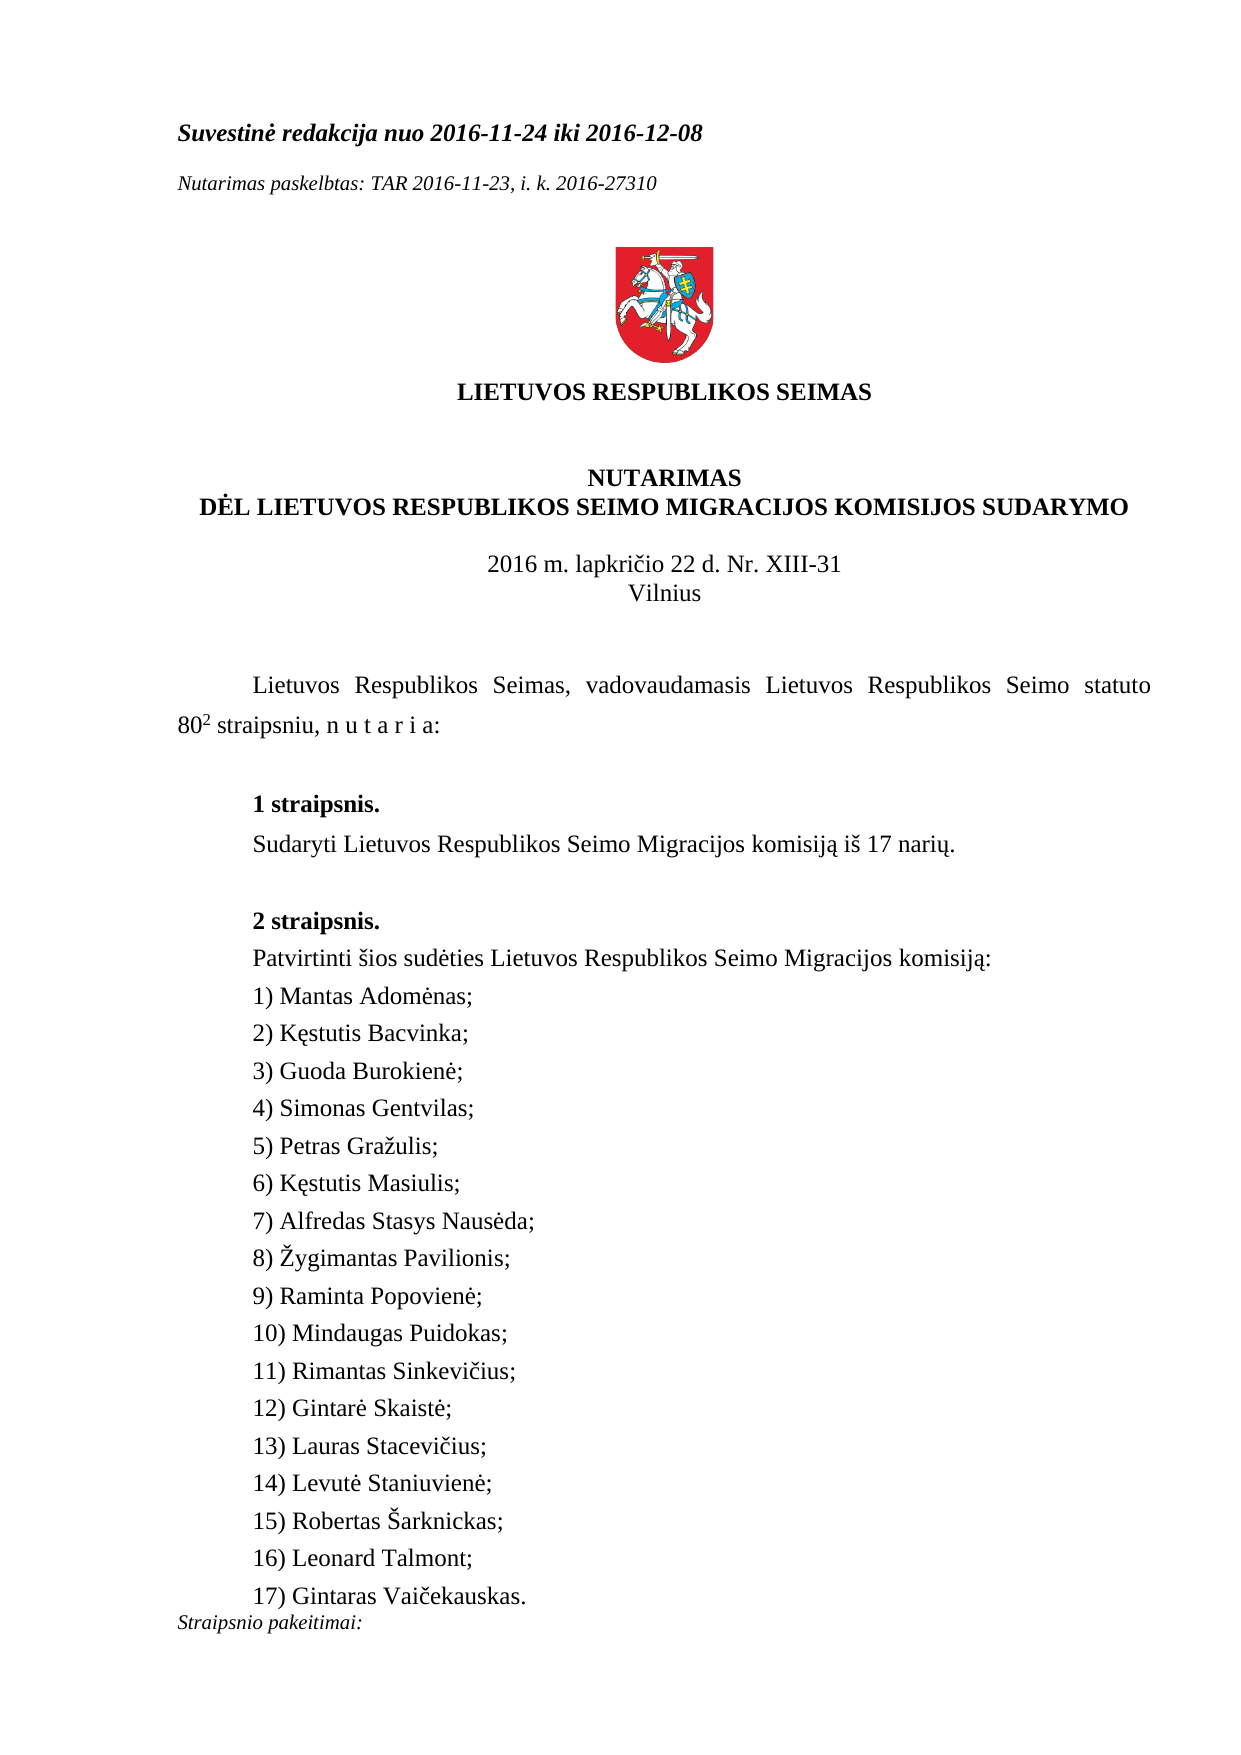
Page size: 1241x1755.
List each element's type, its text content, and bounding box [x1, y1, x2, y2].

text Sudaryti Lietuvos Respublikos Seimo Migracijos komisiją iš 17 narių. [177, 818, 1152, 858]
text 8) Žygimantas Pavilionis; [177, 1235, 1152, 1272]
text 17) Gintaras Vaičekauskas. [177, 1572, 1152, 1610]
text 10) Mindaugas Puidokas; [177, 1310, 1152, 1347]
text 7) Alfredas Stasys Nausėda; [177, 1197, 1152, 1235]
text 16) Leonard Talmont; [177, 1535, 1152, 1572]
text 4) Simonas Gentvilas; [177, 1085, 1152, 1122]
text DĖL LIETUVOS RESPUBLIKOS SEIMO MIGRACIJOS KOMISIJOS SUDARYMO [177, 492, 1152, 521]
text Lietuvos Respublikos Seimas, vadovaudamasis Lietuvos Respublikos Seimo statuto 802 straipsniu, n u t a r i a: [177, 660, 1152, 739]
text 2 straipsnis. [177, 897, 1152, 935]
text 3) Guoda Burokienė; [177, 1047, 1152, 1085]
text 14) Levutė Staniuvienė; [177, 1460, 1152, 1497]
text 2) Kęstutis Bacvinka; [177, 1010, 1152, 1047]
text 6) Kęstutis Masiulis; [177, 1160, 1152, 1197]
text Vilnius [177, 578, 1152, 607]
text 1) Mantas Adomėnas; [177, 972, 1152, 1010]
text 15) Robertas Šarknickas; [177, 1497, 1152, 1535]
text LIETUVOS RESPUBLIKOS SEIMAS [177, 377, 1152, 406]
text 2016 m. lapkričio 22 d. Nr. XIII-31 [177, 549, 1152, 578]
text NUTARIMAS [177, 463, 1152, 492]
text Nutarimas paskelbtas: TAR 2016-11-23, i. k. 2016-27310 [177, 171, 1152, 195]
text 5) Petras Gražulis; [177, 1122, 1152, 1160]
text Suvestinė redakcija nuo 2016-11-24 iki 2016-12-08 [177, 118, 1152, 147]
text 12) Gintarė Skaistė; [177, 1385, 1152, 1422]
text 11) Rimantas Sinkevičius; [177, 1347, 1152, 1385]
text Straipsnio pakeitimai: [177, 1610, 1152, 1634]
text 13) Lauras Stacevičius; [177, 1422, 1152, 1460]
text 1 straipsnis. [177, 778, 1152, 818]
text Patvirtinti šios sudėties Lietuvos Respublikos Seimo Migracijos komisiją: [177, 935, 1152, 972]
text 9) Raminta Popovienė; [177, 1272, 1152, 1310]
